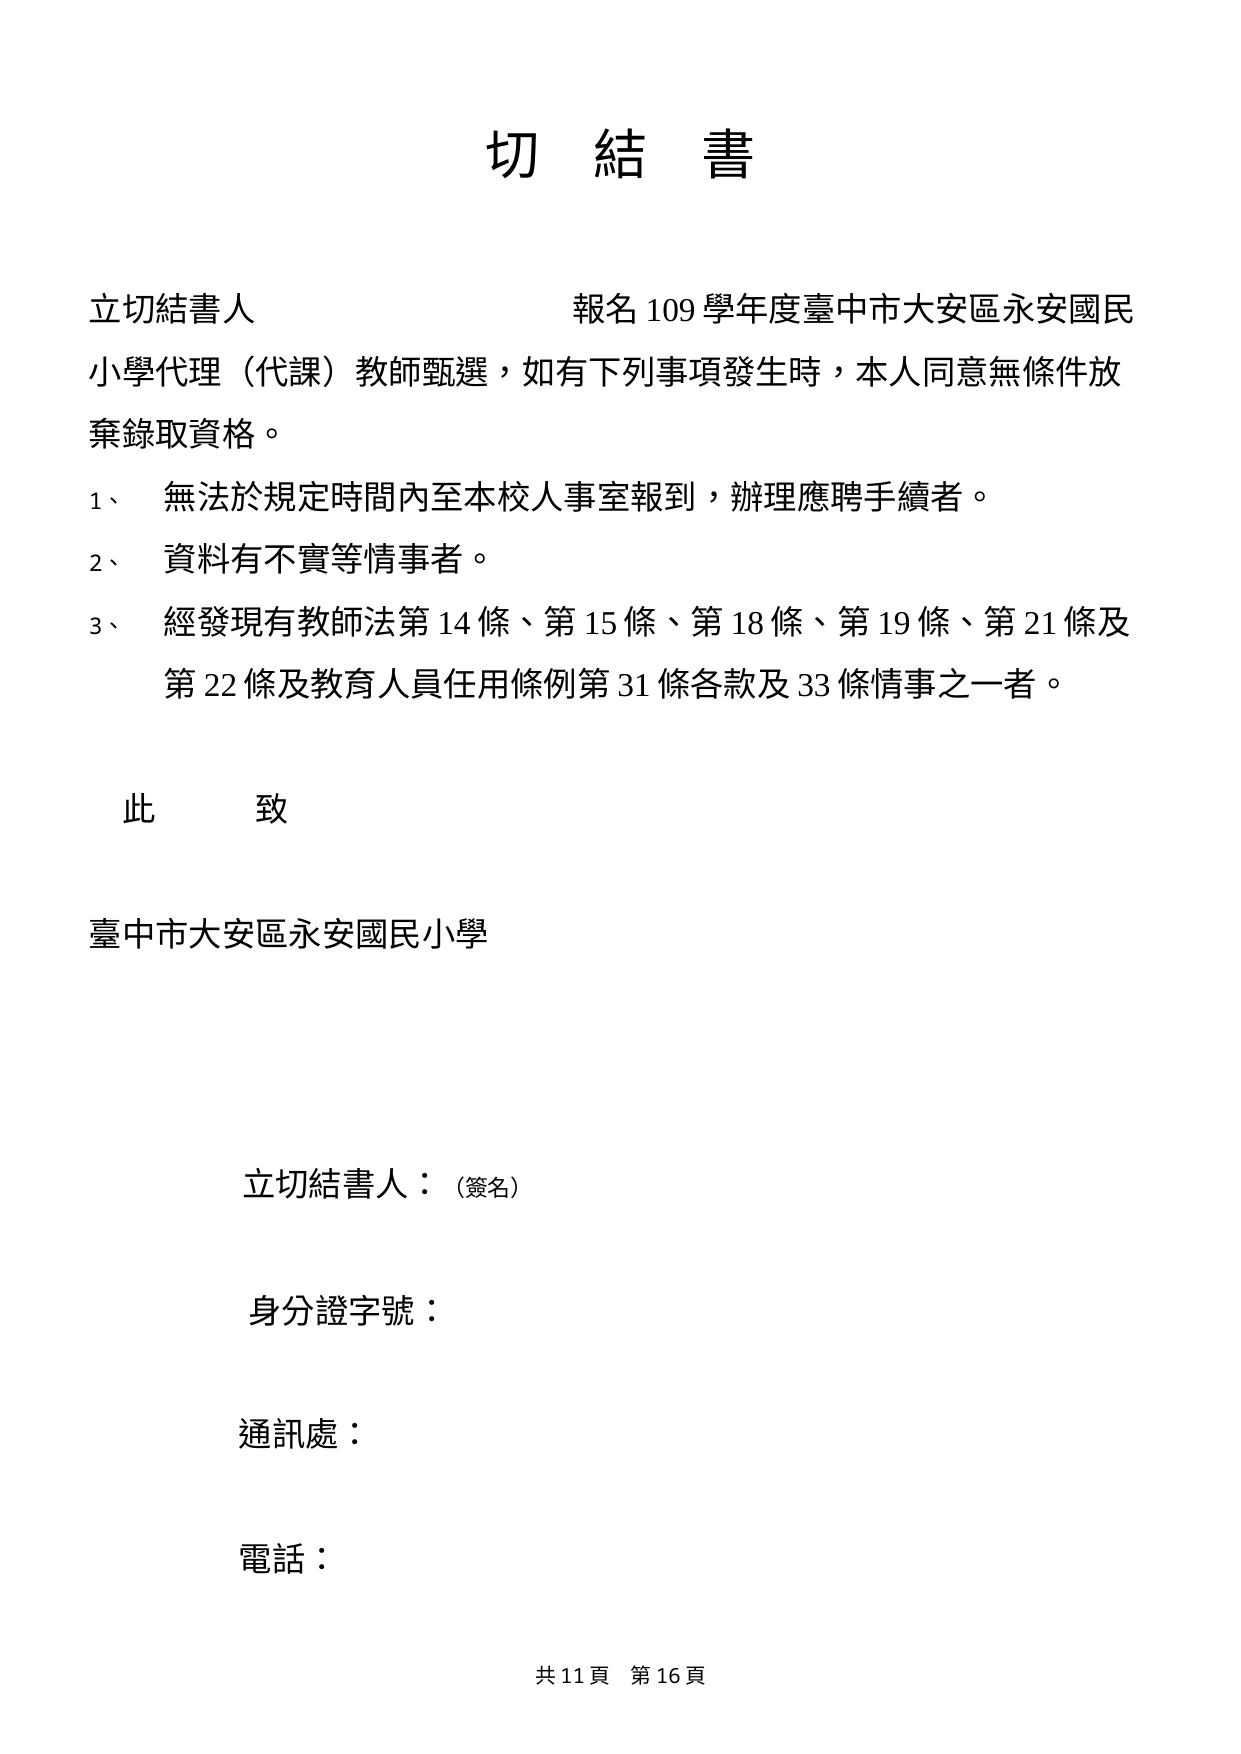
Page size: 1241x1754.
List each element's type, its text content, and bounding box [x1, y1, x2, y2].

text 立切結書人 報名109學年度臺中市大安區永安國民小學代理（代課）教師甄選，如有下列事項發生時，本人同意無條件放棄錄取資格。 [89, 266, 1152, 453]
text 身分證字號： [89, 1266, 1152, 1328]
text 電話： [89, 1516, 1152, 1578]
list 資料有不實等情事者。 [89, 516, 1152, 578]
text 通訊處： [89, 1391, 1152, 1453]
text 切 結 書 [89, 78, 1152, 203]
text 此 致 [89, 766, 1152, 828]
list 無法於規定時間內至本校人事室報到，辦理應聘手續者。 [89, 453, 1152, 516]
text 立切結書人：（簽名） [89, 1141, 1152, 1203]
list 經發現有教師法第14條、第15條、第18條、第19條、第21條及第22條及教育人員任用條例第31條各款及33條情事之一者。 [89, 578, 1152, 703]
text 臺中市大安區永安國民小學 [89, 891, 1152, 953]
